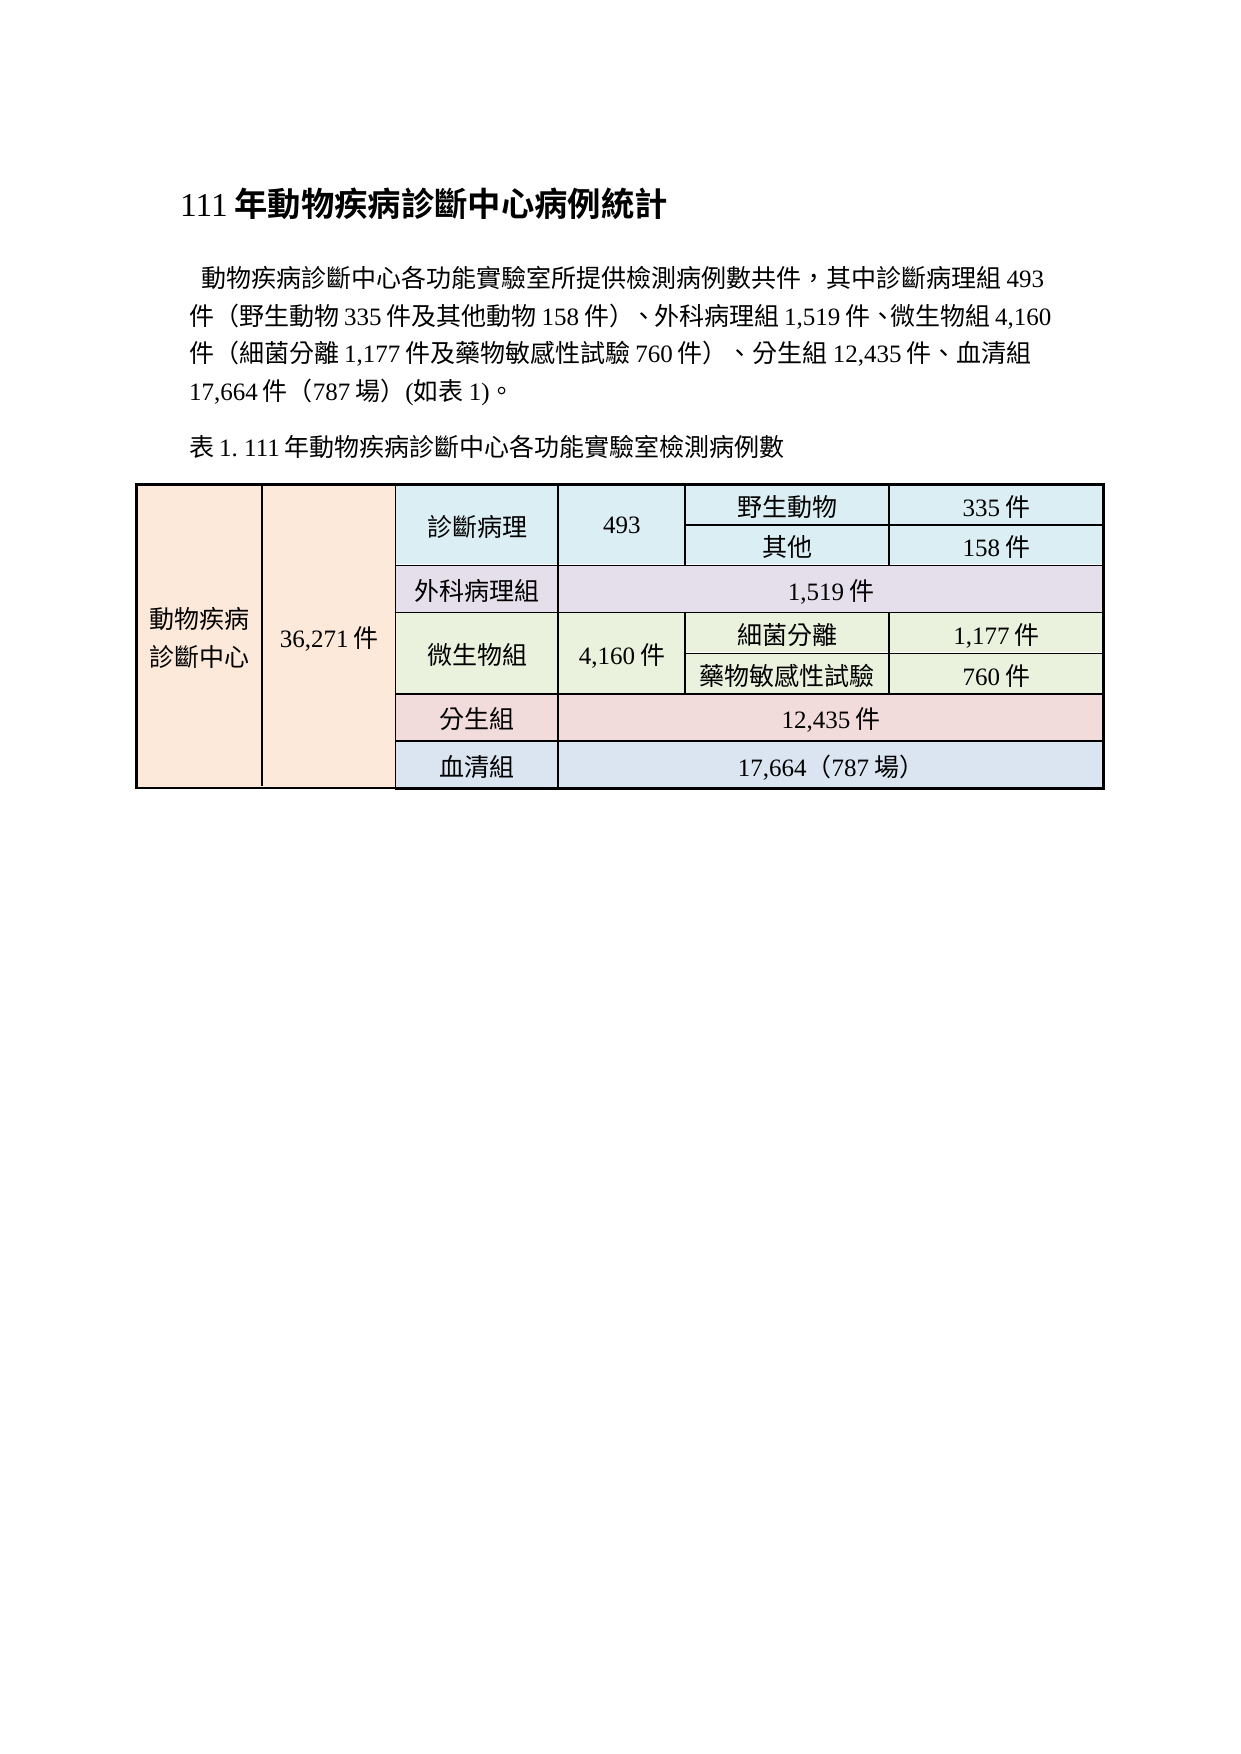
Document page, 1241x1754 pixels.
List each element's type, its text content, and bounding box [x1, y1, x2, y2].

table_header 診斷病理 [396, 486, 557, 564]
table_cell 1,519件 [559, 566, 1102, 612]
table_header 335件 [890, 486, 1102, 524]
table_cell 12,435件 [559, 695, 1102, 740]
table_header 動物疾病診斷中心 [138, 486, 262, 787]
table_header 野生動物 [686, 486, 888, 524]
table_header 36,271件 [262, 486, 395, 787]
table_cell 17,664（787場） [559, 742, 1102, 787]
text 111年動物疾病診斷中心病例統計 [130, 164, 1051, 239]
text 動物疾病診斷中心各功能實驗室所提供檢測病例數共件，其中診斷病理組493件（野生動物335件及其他動物158件）、外科病理組1,519件、微生物組4,160件（細菌分離1,177件及藥物敏感性試驗760件）、分生組12,435件、血清組17,664件（787場）(如表1)。 [189, 258, 1051, 408]
table_cell 細菌分離 [686, 613, 888, 652]
table_cell 4,160件 [559, 613, 684, 693]
text 表1. 111年動物疾病診斷中心各功能實驗室檢測病例數 [189, 427, 1051, 464]
table_cell 其他 [686, 526, 888, 564]
table_cell 血清組 [396, 742, 557, 787]
table_cell 藥物敏感性試驗 [686, 654, 888, 693]
table_header 493 [559, 486, 684, 564]
table_cell 760件 [890, 654, 1102, 693]
table_cell 微生物組 [396, 613, 557, 693]
table_cell 外科病理組 [396, 566, 557, 612]
table_cell 158件 [890, 526, 1102, 564]
table_cell 分生組 [396, 695, 557, 740]
table_cell 1,177件 [890, 613, 1102, 652]
